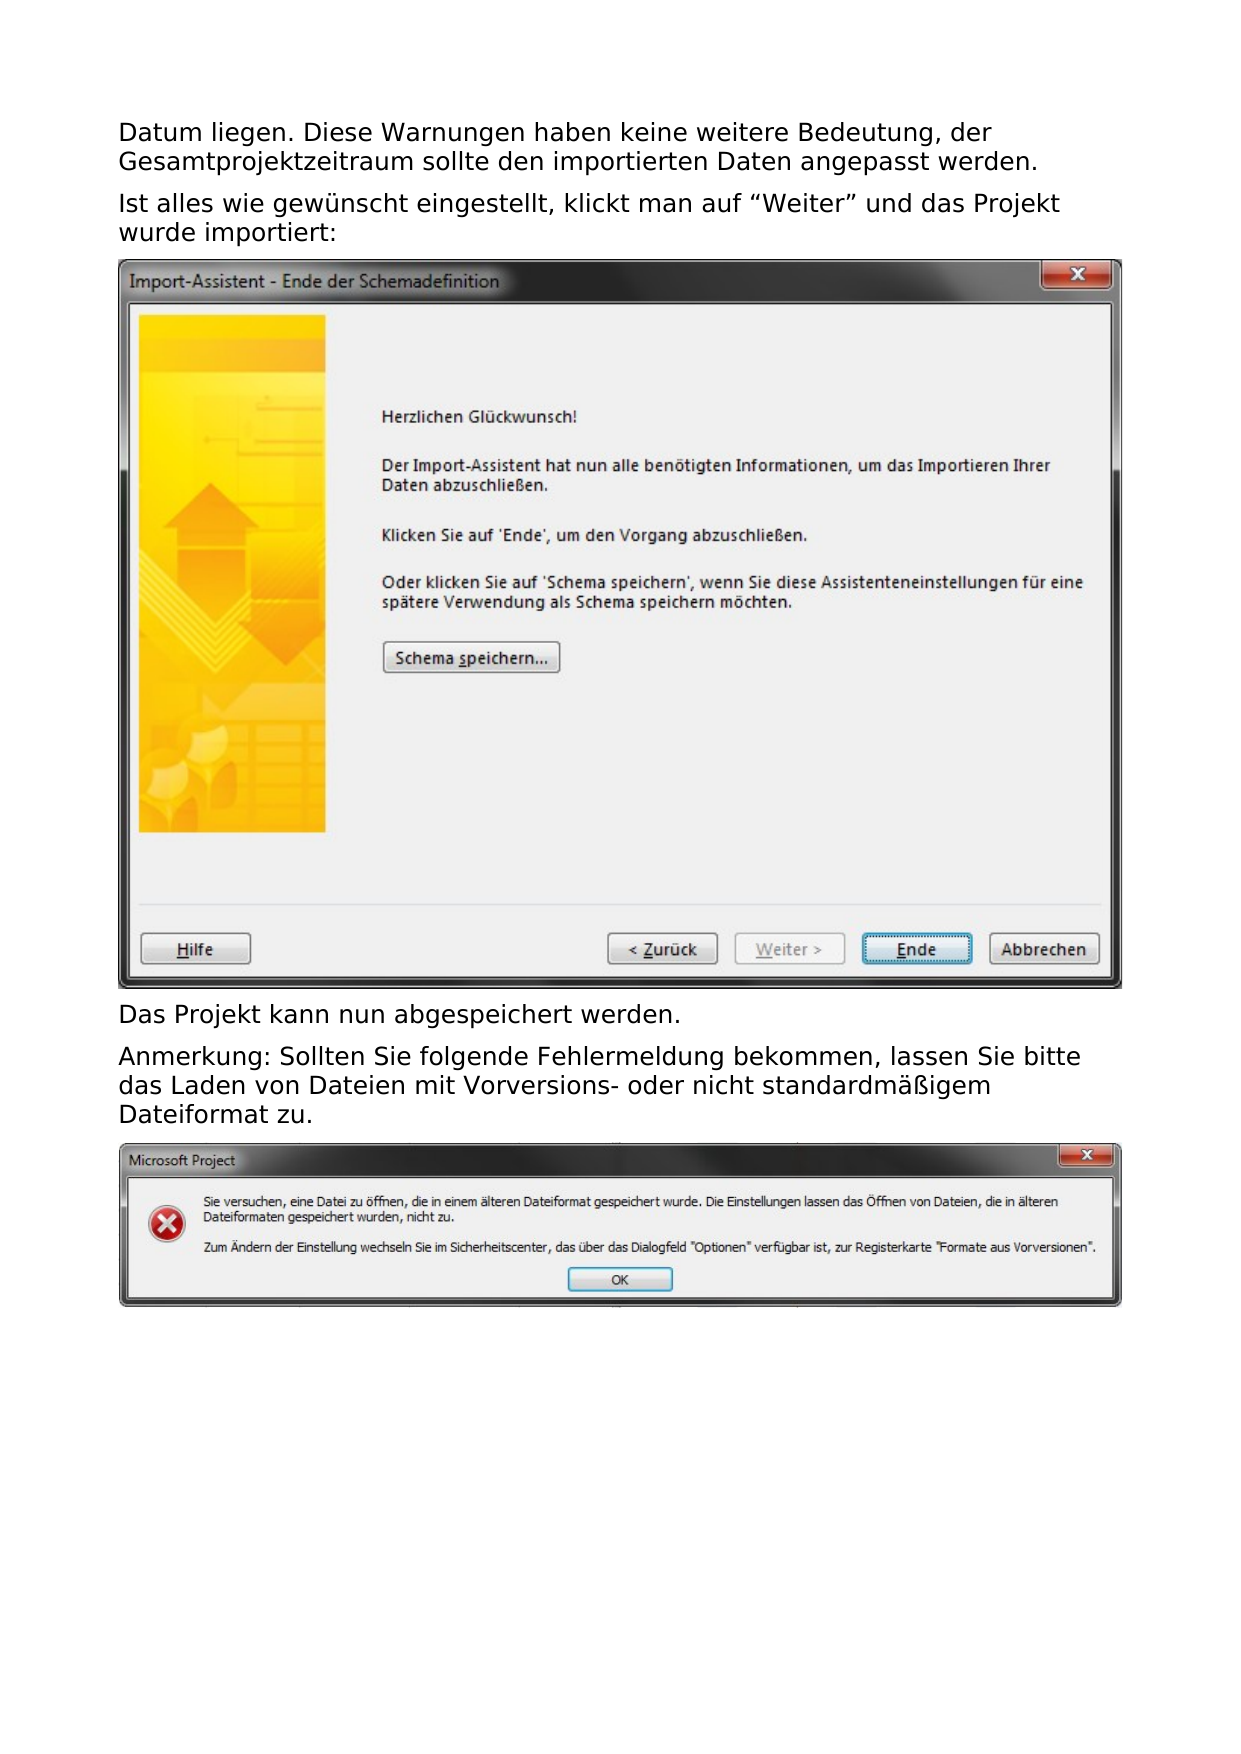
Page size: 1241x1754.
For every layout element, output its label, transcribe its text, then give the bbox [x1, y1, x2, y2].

text Das Projekt kann nun abgespeichert werden. [118, 1001, 1122, 1030]
picture [118, 1142, 1123, 1308]
picture [118, 259, 1123, 989]
text Anmerkung: Sollten Sie folgende Fehlermeldung bekommen, lassen Sie bitte das Laden von Dateien mit Vorversions- oder nicht standardmäßigem Dateiformat zu. [118, 1042, 1122, 1130]
text Datum liegen. Diese Warnungen haben keine weitere Bedeutung, der Gesamtprojektzeitraum sollte den importierten Daten angepasst werden. [118, 118, 1122, 176]
text Ist alles wie gewünscht eingestellt, klickt man auf “Weiter” und das Projekt wurde importiert: [118, 189, 1122, 247]
